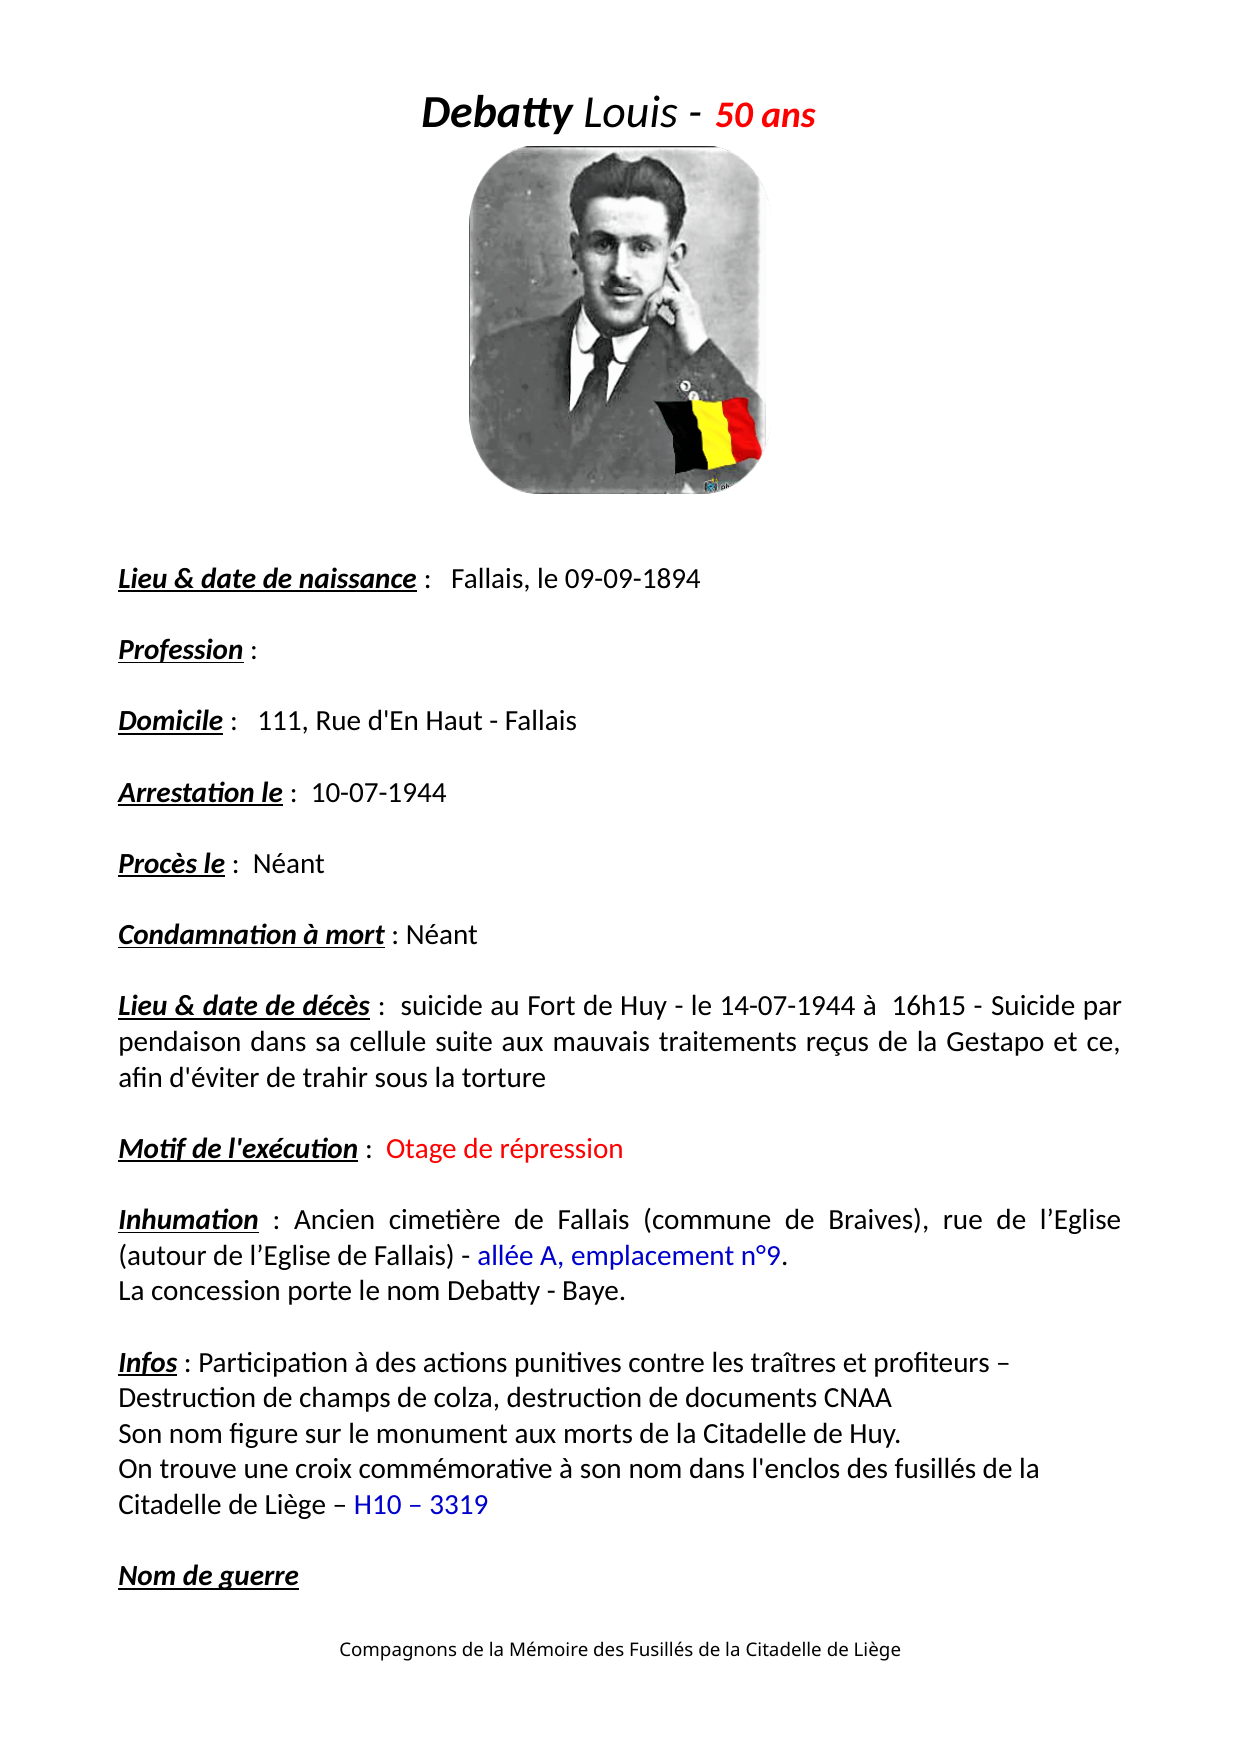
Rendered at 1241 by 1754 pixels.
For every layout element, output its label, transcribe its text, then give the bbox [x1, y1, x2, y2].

text Lieu & date de décès : suicide au Fort de Huy - le 14-07-1944 à 16h15 - Suicide par pendaison dans sa cellule suite aux mauvais traitements reçus de la Gestapo et ce, afin d'éviter de trahir sous la torture [118, 987, 1122, 1094]
text Domicile : 111, Rue d'En Haut - Fallais [118, 702, 1122, 738]
text Debatty Louis - 50 ans [118, 75, 1122, 141]
text Inhumation : Ancien cimetière de Fallais (commune de Braives), rue de l’Eglise (autour de l’Eglise de Fallais) - allée A, emplacement n°9. [118, 1201, 1122, 1272]
text Nom de guerre [118, 1557, 1122, 1593]
text Procès le : Néant [118, 845, 1122, 881]
text Infos : Participation à des actions punitives contre les traîtres et profiteurs – Destruction de champs de colza, destruction de documents CNAA [118, 1344, 1122, 1415]
text Arrestation le : 10-07-1944 [118, 774, 1122, 809]
text Profession : [118, 631, 1122, 667]
text La concession porte le nom Debatty - Baye. [118, 1272, 1122, 1308]
text Son nom figure sur le monument aux morts de la Citadelle de Huy. [118, 1415, 1122, 1451]
text Condamnation à mort : Néant [118, 916, 1122, 952]
text Motif de l'exécution : Otage de répression [118, 1130, 1122, 1166]
text On trouve une croix commémorative à son nom dans l'enclos des fusillés de la Citadelle de Liège – H10 – 3319 [118, 1451, 1122, 1522]
text Lieu & date de naissance : Fallais, le 09-09-1894 [118, 560, 1122, 596]
